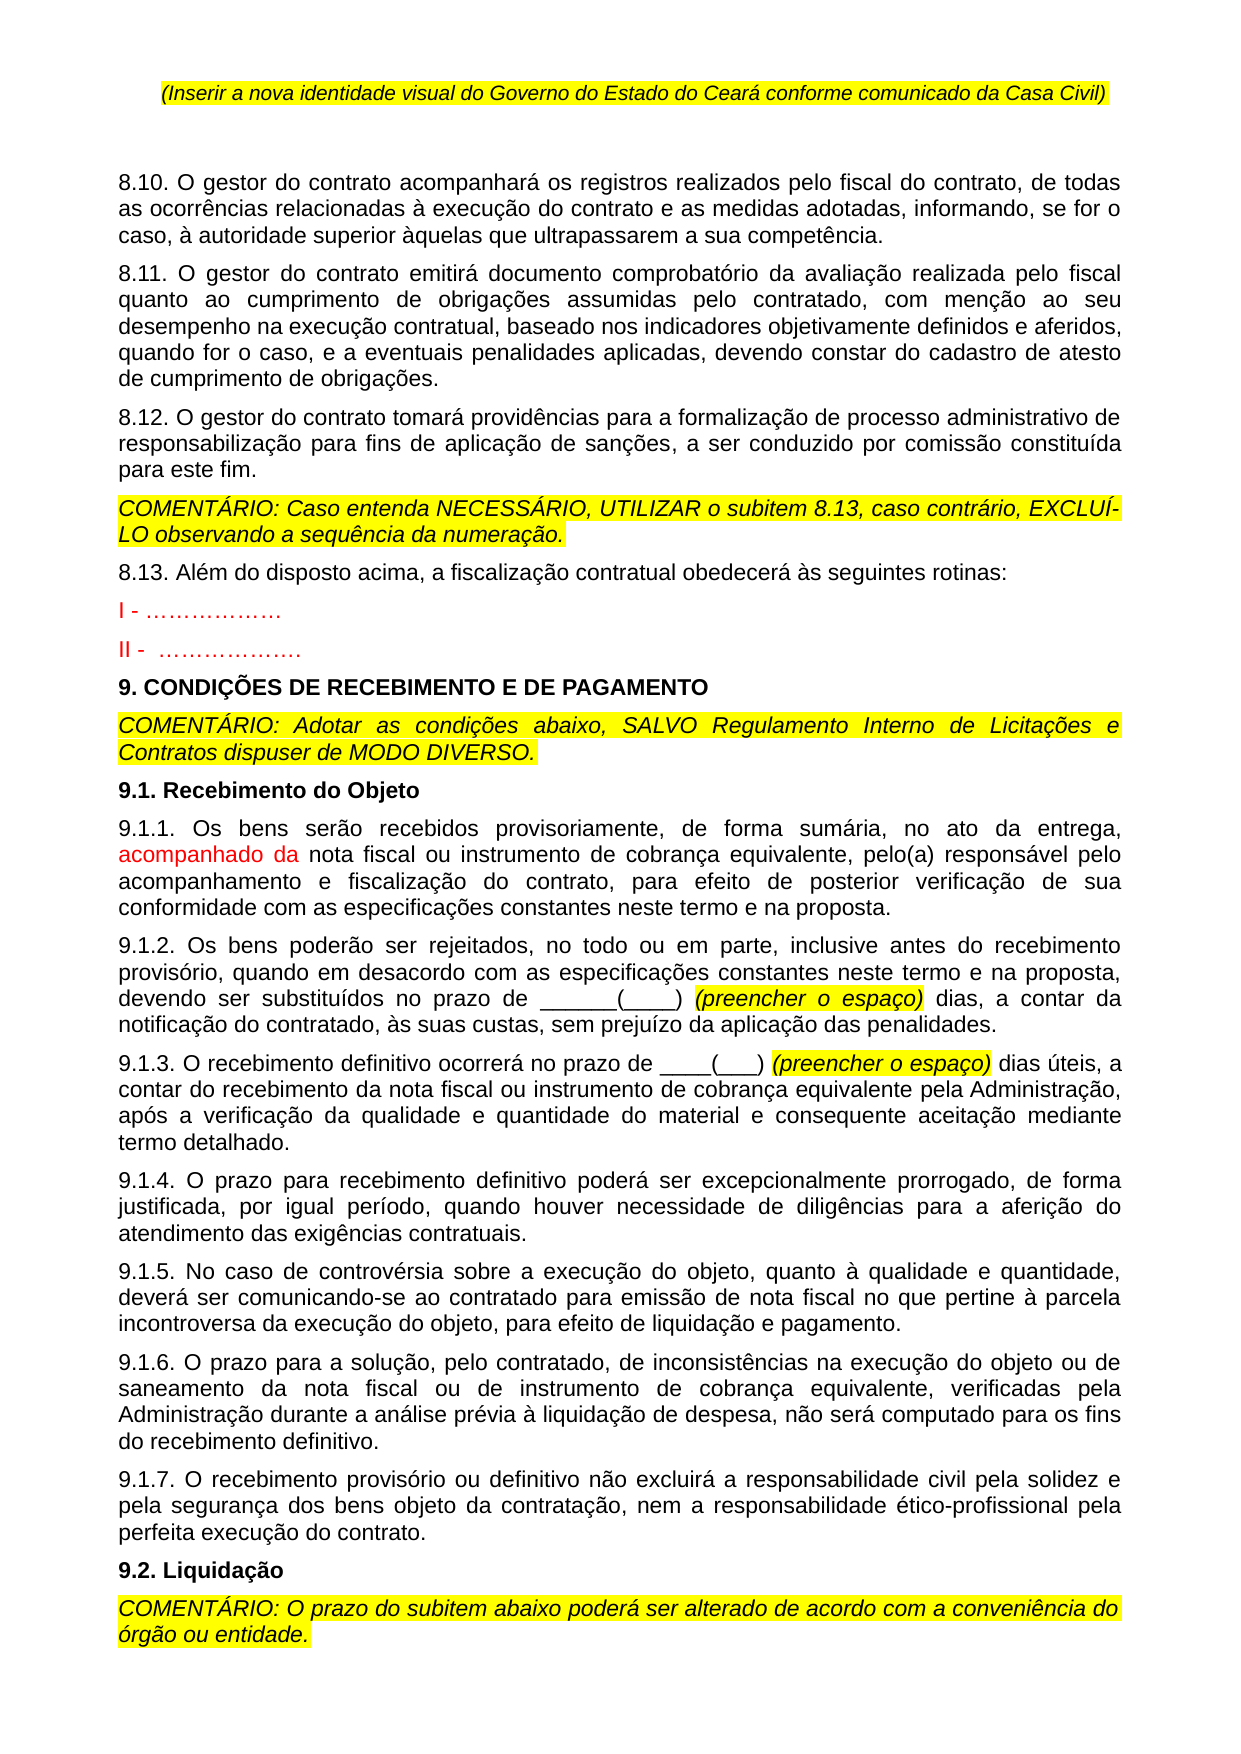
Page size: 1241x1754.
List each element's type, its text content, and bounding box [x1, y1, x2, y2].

text 8.10. O gestor do contrato acompanhará os registros realizados pelo fiscal do contrato, de todas as ocorrências relacionadas à execução do contrato e as medidas adotadas, informando, se for o caso, à autoridade superior àquelas que ultrapassarem a sua competência. [118, 169, 1122, 248]
text 9.1.7. O recebimento provisório ou definitivo não excluirá a responsabilidade civil pela solidez e pela segurança dos bens objeto da contratação, nem a responsabilidade ético-profissional pela perfeita execução do contrato. [118, 1466, 1122, 1545]
text COMENTÁRIO: O prazo do subitem abaixo poderá ser alterado de acordo com a conveniência do órgão ou entidade. [118, 1595, 1122, 1648]
text 9.1.4. O prazo para recebimento definitivo poderá ser excepcionalmente prorrogado, de forma justificada, por igual período, quando houver necessidade de diligências para a aferição do atendimento das exigências contratuais. [118, 1167, 1122, 1246]
text 8.11. O gestor do contrato emitirá documento comprobatório da avaliação realizada pelo fiscal quanto ao cumprimento de obrigações assumidas pelo contratado, com menção ao seu desempenho na execução contratual, baseado nos indicadores objetivamente definidos e aferidos, quando for o caso, e a eventuais penalidades aplicadas, devendo constar do cadastro de atesto de cumprimento de obrigações. [118, 260, 1122, 392]
text 9.1.2. Os bens poderão ser rejeitados, no todo ou em parte, inclusive antes do recebimento provisório, quando em desacordo com as especificações constantes neste termo e na proposta, devendo ser substituídos no prazo de ______(____) (preencher o espaço) dias, a contar da notificação do contratado, às suas custas, sem prejuízo da aplicação das penalidades. [118, 932, 1122, 1038]
text COMENTÁRIO: Adotar as condições abaixo, SALVO Regulamento Interno de Licitações e Contratos dispuser de MODO DIVERSO. [118, 712, 1122, 765]
text 9.1.1. Os bens serão recebidos provisoriamente, de forma sumária, no ato da entrega, acompanhado da nota fiscal ou instrumento de cobrança equivalente, pelo(a) responsável pelo acompanhamento e fiscalização do contrato, para efeito de posterior verificação de sua conformidade com as especificações constantes neste termo e na proposta. [118, 815, 1122, 920]
text 9.1.5. No caso de controvérsia sobre a execução do objeto, quanto à qualidade e quantidade, deverá ser comunicando-se ao contratado para emissão de nota fiscal no que pertine à parcela incontroversa da execução do objeto, para efeito de liquidação e pagamento. [118, 1258, 1122, 1337]
text II - ………………. [118, 636, 1122, 662]
text I - ……………… [118, 597, 1122, 624]
text 9.1. Recebimento do Objeto [118, 777, 1122, 803]
text 9.2. Liquidação [118, 1557, 1122, 1583]
text 9.1.6. O prazo para a solução, pelo contratado, de inconsistências na execução do objeto ou de saneamento da nota fiscal ou de instrumento de cobrança equivalente, verificadas pela Administração durante a análise prévia à liquidação de despesa, não será computado para os fins do recebimento definitivo. [118, 1349, 1122, 1454]
text 9. CONDIÇÕES DE RECEBIMENTO E DE PAGAMENTO [118, 674, 1122, 700]
text 9.1.3. O recebimento definitivo ocorrerá no prazo de ____(___) (preencher o espaço) dias úteis, a contar do recebimento da nota fiscal ou instrumento de cobrança equivalente pela Administração, após a verificação da qualidade e quantidade do material e consequente aceitação mediante termo detalhado. [118, 1049, 1122, 1155]
text 8.12. O gestor do contrato tomará providências para a formalização de processo administrativo de responsabilização para fins de aplicação de sanções, a ser conduzido por comissão constituída para este fim. [118, 404, 1122, 483]
text 8.13. Além do disposto acima, a fiscalização contratual obedecerá às seguintes rotinas: [118, 559, 1122, 586]
text COMENTÁRIO: Caso entenda NECESSÁRIO, UTILIZAR o subitem 8.13, caso contrário, EXCLUÍ-LO observando a sequência da numeração. [118, 494, 1122, 547]
